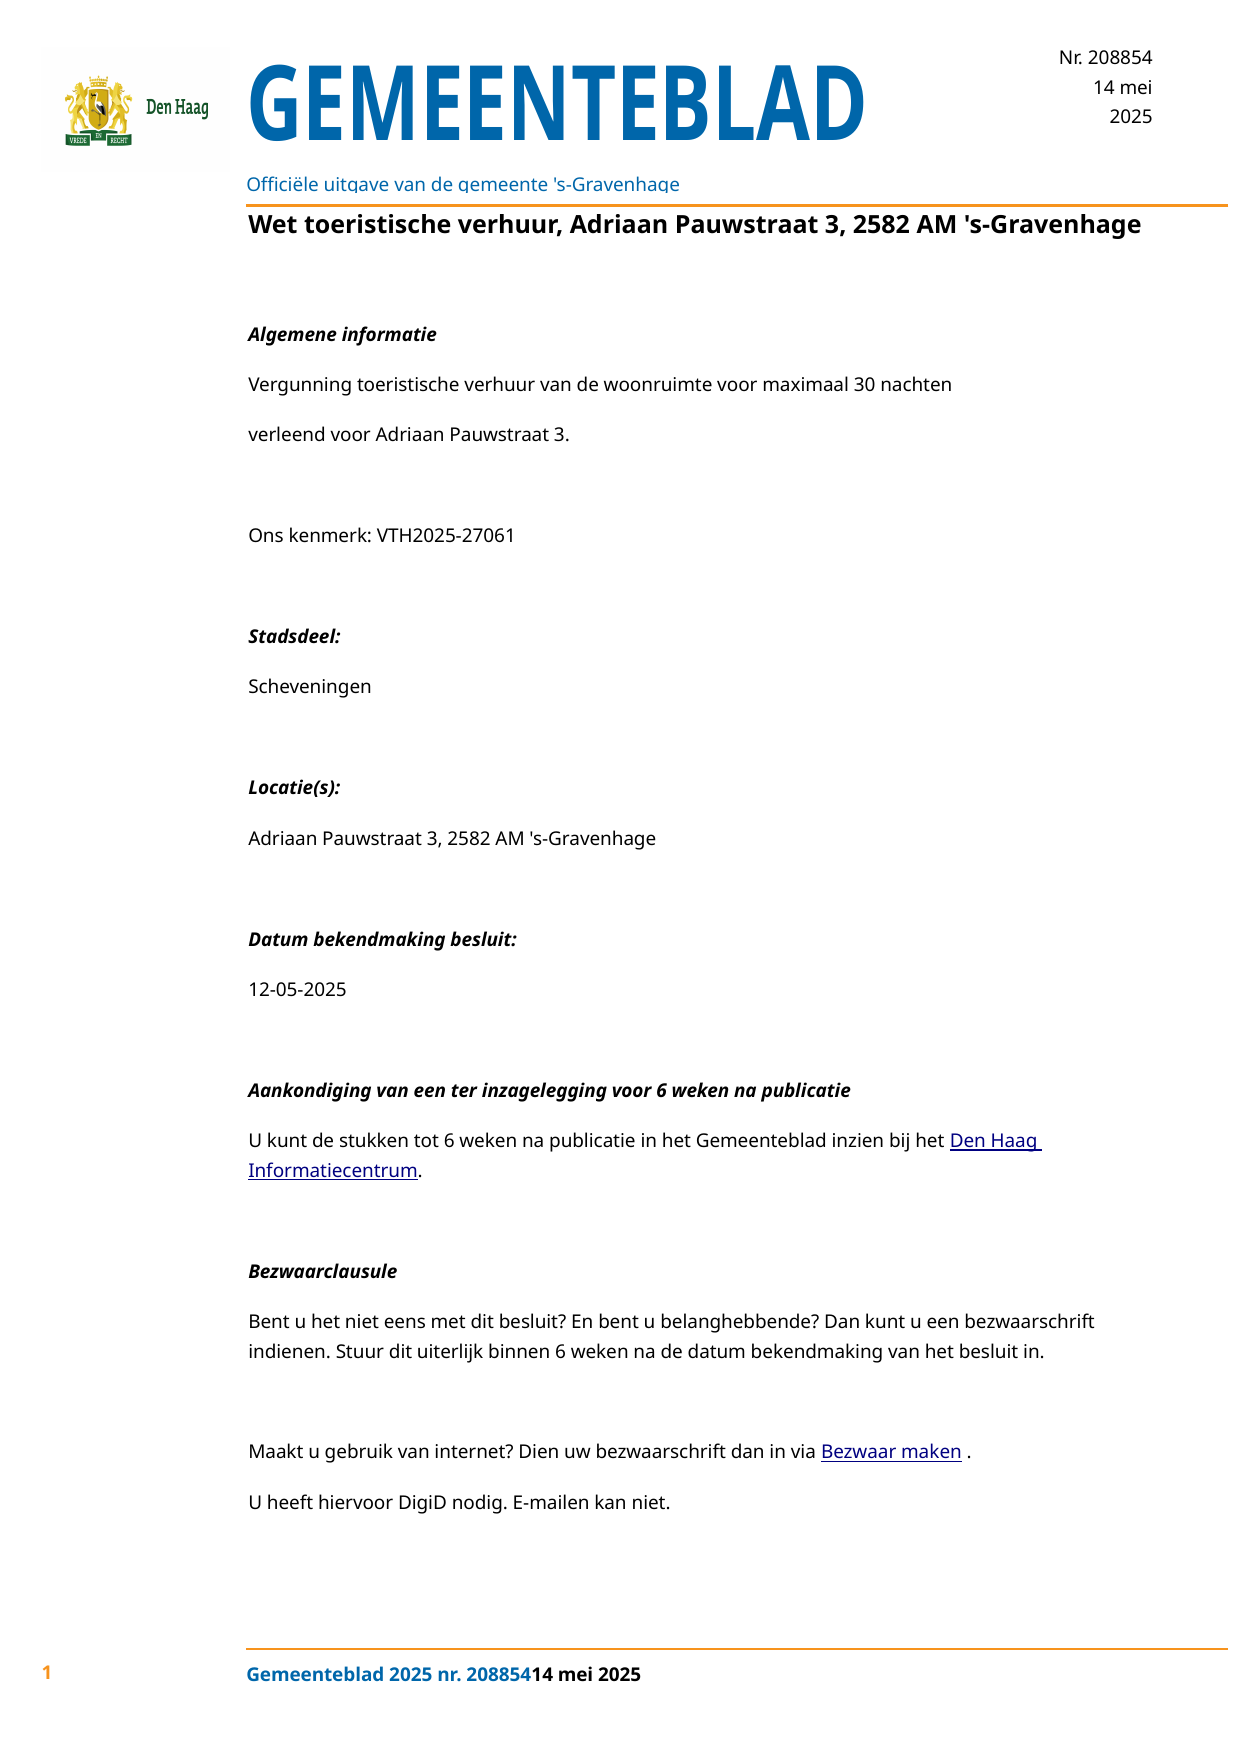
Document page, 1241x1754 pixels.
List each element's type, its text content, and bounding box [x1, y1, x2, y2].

text Ons kenmerk: VTH2025-27061 [248, 522, 1152, 548]
text Vergunning toeristische verhuur van de woonruimte voor maximaal 30 nachten [248, 371, 1152, 397]
text Wet toeristische verhuur, Adriaan Pauwstraat 3, 2582 AM 's-Gravenhage [248, 207, 1152, 241]
text Scheveningen [248, 674, 1152, 699]
text Maakt u gebruik van internet? Dien uw bezwaarschrift dan in via Bezwaar maken . [248, 1439, 1152, 1464]
text verleend voor Adriaan Pauwstraat 3. [248, 422, 1152, 447]
text Locatie(s): [248, 774, 1152, 800]
text Adriaan Pauwstraat 3, 2582 AM 's-Gravenhage [248, 825, 1152, 851]
text Datum bekendmaking besluit: [248, 926, 1152, 951]
text Aankondiging van een ter inzagelegging voor 6 weken na publicatie [248, 1077, 1152, 1103]
text U kunt de stukken tot 6 weken na publicatie in het Gemeenteblad inzien bij het Den Haag Informatiecentrum. [248, 1127, 1152, 1183]
text Bezwaarclausule [248, 1258, 1152, 1283]
text Algemene informatie [248, 321, 1152, 346]
text U heeft hiervoor DigiD nodig. E-mailen kan niet. [248, 1489, 1152, 1515]
text Stadsdeel: [248, 623, 1152, 649]
picture [41, 47, 231, 172]
text 12-05-2025 [248, 976, 1152, 1002]
text Bent u het niet eens met dit besluit? En bent u belanghebbende? Dan kunt u een bezwaarschrift indienen. Stuur dit uiterlijk binnen 6 weken na de datum bekendmaking van het besluit in. [248, 1308, 1152, 1363]
